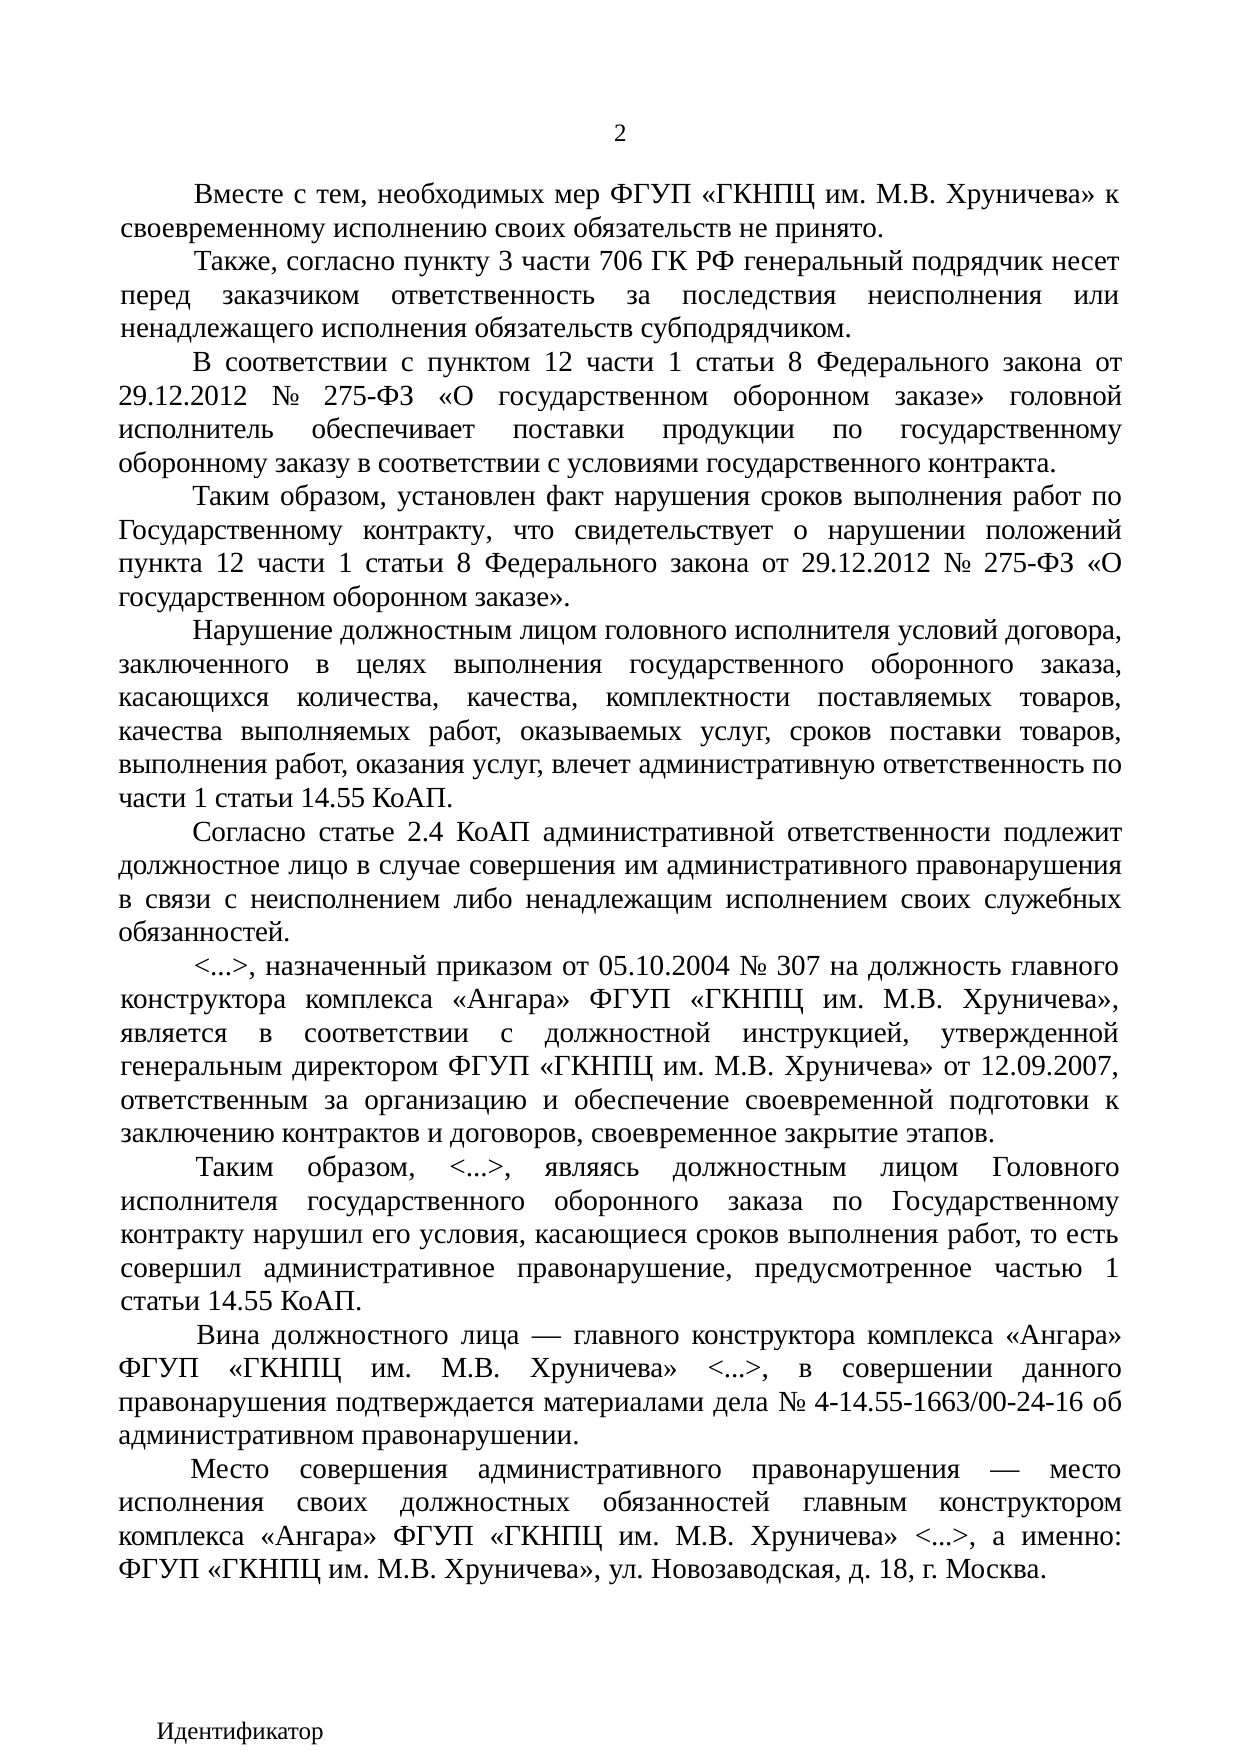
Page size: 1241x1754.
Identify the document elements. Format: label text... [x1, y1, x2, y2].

text Вина должностного лица — главного конструктора комплекса «Ангара» ФГУП «ГКНПЦ им. М.В. Хруничева» <...>, в совершении данного правонарушения подтверждается материалами дела № 4-14.55-1663/00-24-16 об административном правонарушении. [118, 1317, 1122, 1451]
text Место совершения административного правонарушения — место исполнения своих должностных обязанностей главным конструктором комплекса «Ангара» ФГУП «ГКНПЦ им. М.В. Хруничева» <...>, а именно: ФГУП «ГКНПЦ им. М.В. Хруничева», ул. Новозаводская, д. 18, г. Москва. [118, 1451, 1122, 1585]
text Также, согласно пункту 3 части 706 ГК РФ генеральный подрядчик несет перед заказчиком ответственность за последствия неисполнения или ненадлежащего исполнения обязательств субподрядчиком. [120, 243, 1120, 344]
text Таким образом, установлен факт нарушения сроков выполнения работ по Государственному контракту, что свидетельствует о нарушении положений пункта 12 части 1 статьи 8 Федерального закона от 29.12.2012 № 275-ФЗ «О государственном оборонном заказе». [118, 478, 1122, 612]
text В соответствии с пунктом 12 части 1 статьи 8 Федерального закона от 29.12.2012 № 275-ФЗ «О государственном оборонном заказе» головной исполнитель обеспечивает поставки продукции по государственному оборонному заказу в соответствии с условиями государственного контракта. [118, 344, 1122, 478]
text Нарушение должностным лицом головного исполнителя условий договора, заключенного в целях выполнения государственного оборонного заказа, касающихся количества, качества, комплектности поставляемых товаров, качества выполняемых работ, оказываемых услуг, сроков поставки товаров, выполнения работ, оказания услуг, влечет административную ответственность по части 1 статьи 14.55 КоАП. [118, 612, 1122, 814]
text Таким образом, <...>, являясь должностным лицом Головного исполнителя государственного оборонного заказа по Государственному контракту нарушил его условия, касающиеся сроков выполнения работ, то есть совершил административное правонарушение, предусмотренное частью 1 статьи 14.55 КоАП. [120, 1149, 1120, 1317]
text <...>, назначенный приказом от 05.10.2004 № 307 на должность главного конструктора комплекса «Ангара» ФГУП «ГКНПЦ им. М.В. Хруничева», является в соответствии с должностной инструкцией, утвержденной генеральным директором ФГУП «ГКНПЦ им. М.В. Хруничева» от 12.09.2007, ответственным за организацию и обеспечение своевременной подготовки к заключению контрактов и договоров, своевременное закрытие этапов. [120, 948, 1120, 1149]
text Согласно статье 2.4 КоАП административной ответственности подлежит должностное лицо в случае совершения им административного правонарушения в связи с неисполнением либо ненадлежащим исполнением своих служебных обязанностей. [118, 814, 1122, 948]
text Вместе с тем, необходимых мер ФГУП «ГКНПЦ им. М.В. Хруничева» к своевременному исполнению своих обязательств не принято. [120, 176, 1120, 243]
